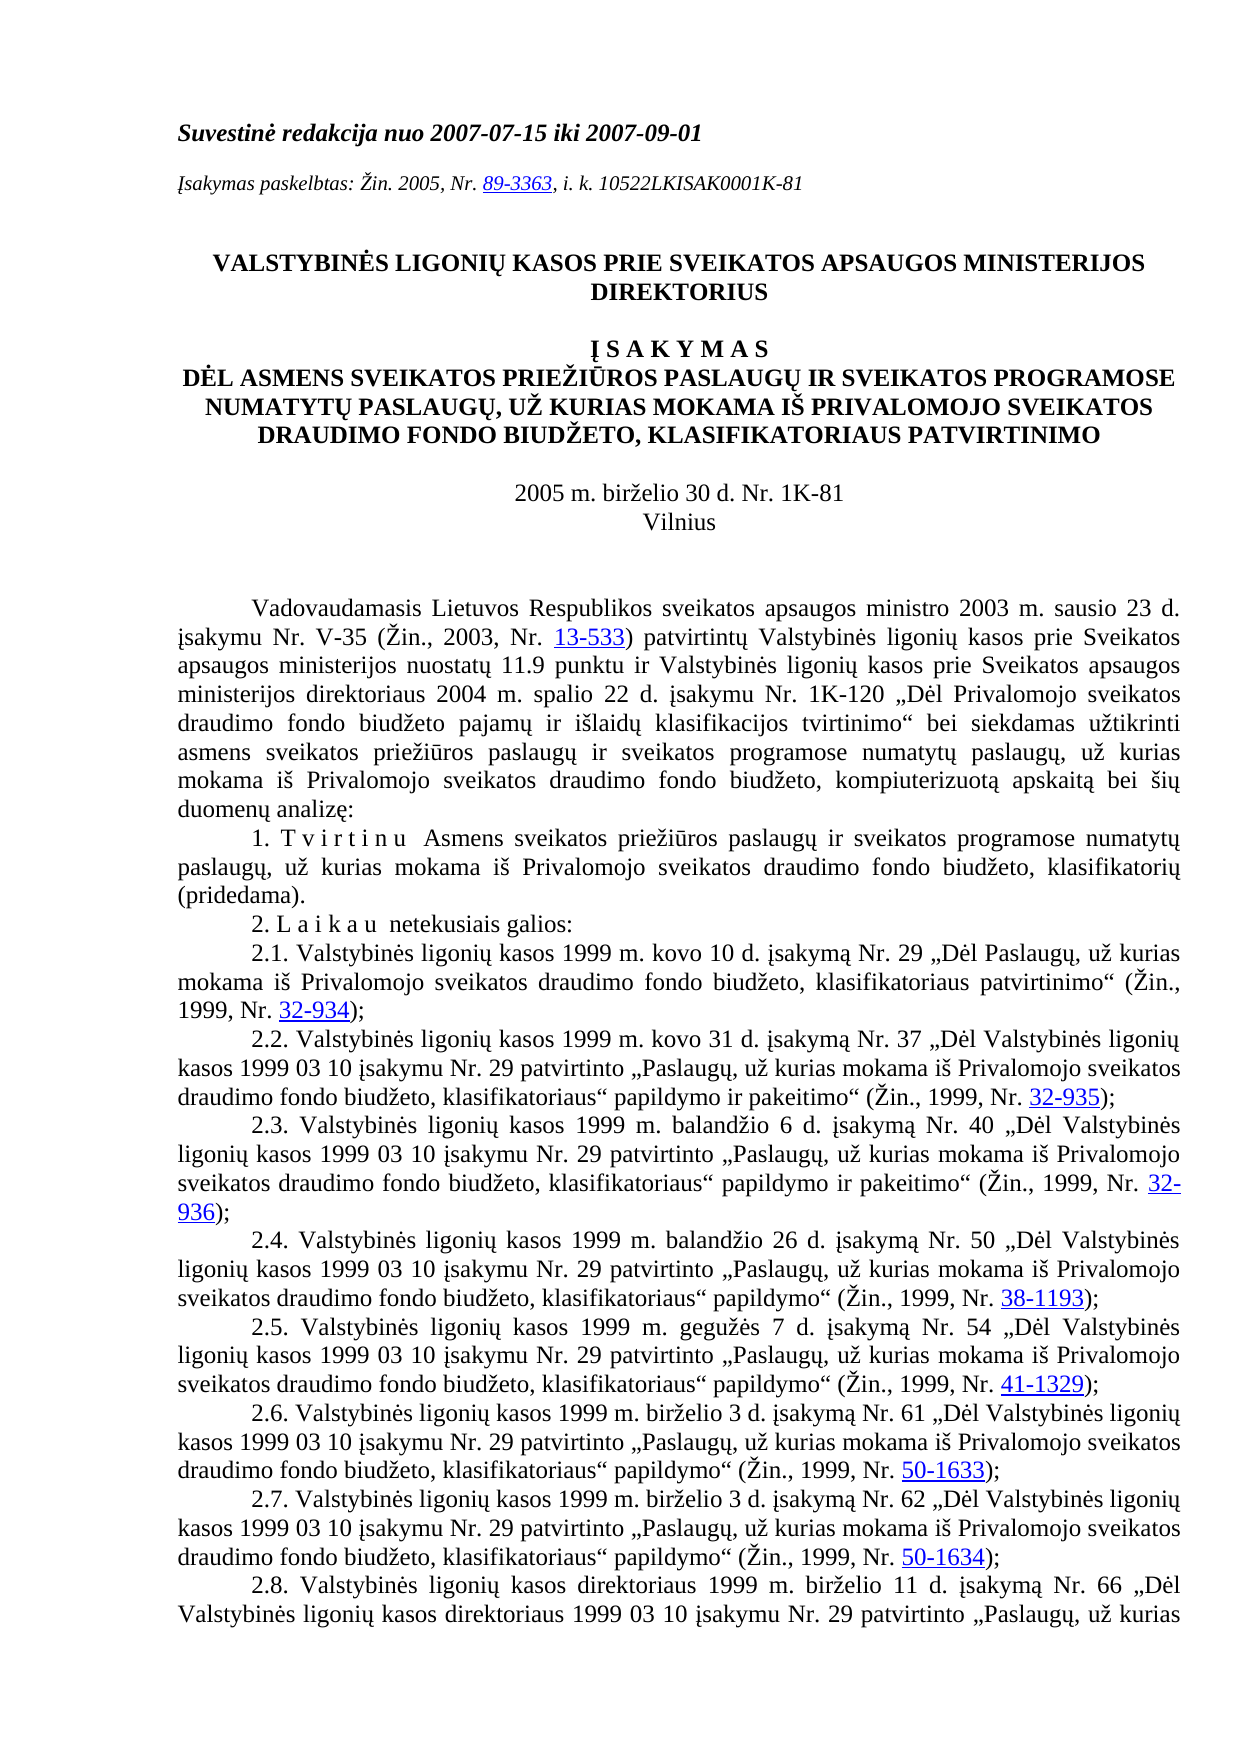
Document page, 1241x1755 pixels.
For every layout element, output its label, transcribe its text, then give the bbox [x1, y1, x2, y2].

text 2.6. Valstybinės ligonių kasos 1999 m. birželio 3 d. įsakymą Nr. 61 „Dėl Valstybinės ligonių kasos 1999 03 10 įsakymu Nr. 29 patvirtinto „Paslaugų, už kurias mokama iš Privalomojo sveikatos draudimo fondo biudžeto, klasifikatoriaus“ papildymo“ (Žin., 1999, Nr. 50-1633); [177, 1398, 1181, 1484]
text Suvestinė redakcija nuo 2007-07-15 iki 2007-09-01 [177, 118, 1181, 147]
text Vilnius [177, 507, 1181, 535]
text 2.1. Valstybinės ligonių kasos 1999 m. kovo 10 d. įsakymą Nr. 29 „Dėl Paslaugų, už kurias mokama iš Privalomojo sveikatos draudimo fondo biudžeto, klasifikatoriaus patvirtinimo“ (Žin., 1999, Nr. 32-934); [177, 938, 1181, 1024]
text 2.3. Valstybinės ligonių kasos 1999 m. balandžio 6 d. įsakymą Nr. 40 „Dėl Valstybinės ligonių kasos 1999 03 10 įsakymu Nr. 29 patvirtinto „Paslaugų, už kurias mokama iš Privalomojo sveikatos draudimo fondo biudžeto, klasifikatoriaus“ papildymo ir pakeitimo“ (Žin., 1999, Nr. 32-936); [177, 1110, 1181, 1225]
text 2. Laikau netekusiais galios: [177, 909, 1181, 938]
text 2.5. Valstybinės ligonių kasos 1999 m. gegužės 7 d. įsakymą Nr. 54 „Dėl Valstybinės ligonių kasos 1999 03 10 įsakymu Nr. 29 patvirtinto „Paslaugų, už kurias mokama iš Privalomojo sveikatos draudimo fondo biudžeto, klasifikatoriaus“ papildymo“ (Žin., 1999, Nr. 41-1329); [177, 1312, 1181, 1398]
text DĖL ASMENS SVEIKATOS PRIEŽIŪROS PASLAUGŲ IR SVEIKATOS PROGRAMOSE NUMATYTŲ PASLAUGŲ, UŽ KURIAS MOKAMA IŠ PRIVALOMOJO SVEIKATOS DRAUDIMO FONDO BIUDŽETO, KLASIFIKATORIAUS PATVIRTINIMO [177, 363, 1181, 449]
text Į S A K Y M A S [177, 334, 1181, 363]
text Įsakymas paskelbtas: Žin. 2005, Nr. 89-3363, i. k. 10522LKISAK0001K-81 [177, 171, 1181, 195]
text 2.8. Valstybinės ligonių kasos direktoriaus 1999 m. birželio 11 d. įsakymą Nr. 66 „Dėl Valstybinės ligonių kasos direktoriaus 1999 03 10 įsakymu Nr. 29 patvirtinto „Paslaugų, už kurias [177, 1570, 1181, 1628]
text 2.4. Valstybinės ligonių kasos 1999 m. balandžio 26 d. įsakymą Nr. 50 „Dėl Valstybinės ligonių kasos 1999 03 10 įsakymu Nr. 29 patvirtinto „Paslaugų, už kurias mokama iš Privalomojo sveikatos draudimo fondo biudžeto, klasifikatoriaus“ papildymo“ (Žin., 1999, Nr. 38-1193); [177, 1225, 1181, 1312]
text 2.7. Valstybinės ligonių kasos 1999 m. birželio 3 d. įsakymą Nr. 62 „Dėl Valstybinės ligonių kasos 1999 03 10 įsakymu Nr. 29 patvirtinto „Paslaugų, už kurias mokama iš Privalomojo sveikatos draudimo fondo biudžeto, klasifikatoriaus“ papildymo“ (Žin., 1999, Nr. 50-1634); [177, 1484, 1181, 1570]
text 2.2. Valstybinės ligonių kasos 1999 m. kovo 31 d. įsakymą Nr. 37 „Dėl Valstybinės ligonių kasos 1999 03 10 įsakymu Nr. 29 patvirtinto „Paslaugų, už kurias mokama iš Privalomojo sveikatos draudimo fondo biudžeto, klasifikatoriaus“ papildymo ir pakeitimo“ (Žin., 1999, Nr. 32-935); [177, 1024, 1181, 1110]
text 2005 m. birželio 30 d. Nr. 1K-81 [177, 478, 1181, 507]
text Vadovaudamasis Lietuvos Respublikos sveikatos apsaugos ministro 2003 m. sausio 23 d. įsakymu Nr. V-35 (Žin., 2003, Nr. 13-533) patvirtintų Valstybinės ligonių kasos prie Sveikatos apsaugos ministerijos nuostatų 11.9 punktu ir Valstybinės ligonių kasos prie Sveikatos apsaugos ministerijos direktoriaus 2004 m. spalio 22 d. įsakymu Nr. 1K-120 „Dėl Privalomojo sveikatos draudimo fondo biudžeto pajamų ir išlaidų klasifikacijos tvirtinimo“ bei siekdamas užtikrinti asmens sveikatos priežiūros paslaugų ir sveikatos programose numatytų paslaugų, už kurias mokama iš Privalomojo sveikatos draudimo fondo biudžeto, kompiuterizuotą apskaitą bei šių duomenų analizę: [177, 593, 1181, 823]
text 1. Tvirtinu Asmens sveikatos priežiūros paslaugų ir sveikatos programose numatytų paslaugų, už kurias mokama iš Privalomojo sveikatos draudimo fondo biudžeto, klasifikatorių (pridedama). [177, 823, 1181, 909]
text VALSTYBINĖS LIGONIŲ KASOS PRIE SVEIKATOS APSAUGOS MINISTERIJOS DIREKTORIUS [177, 248, 1181, 305]
